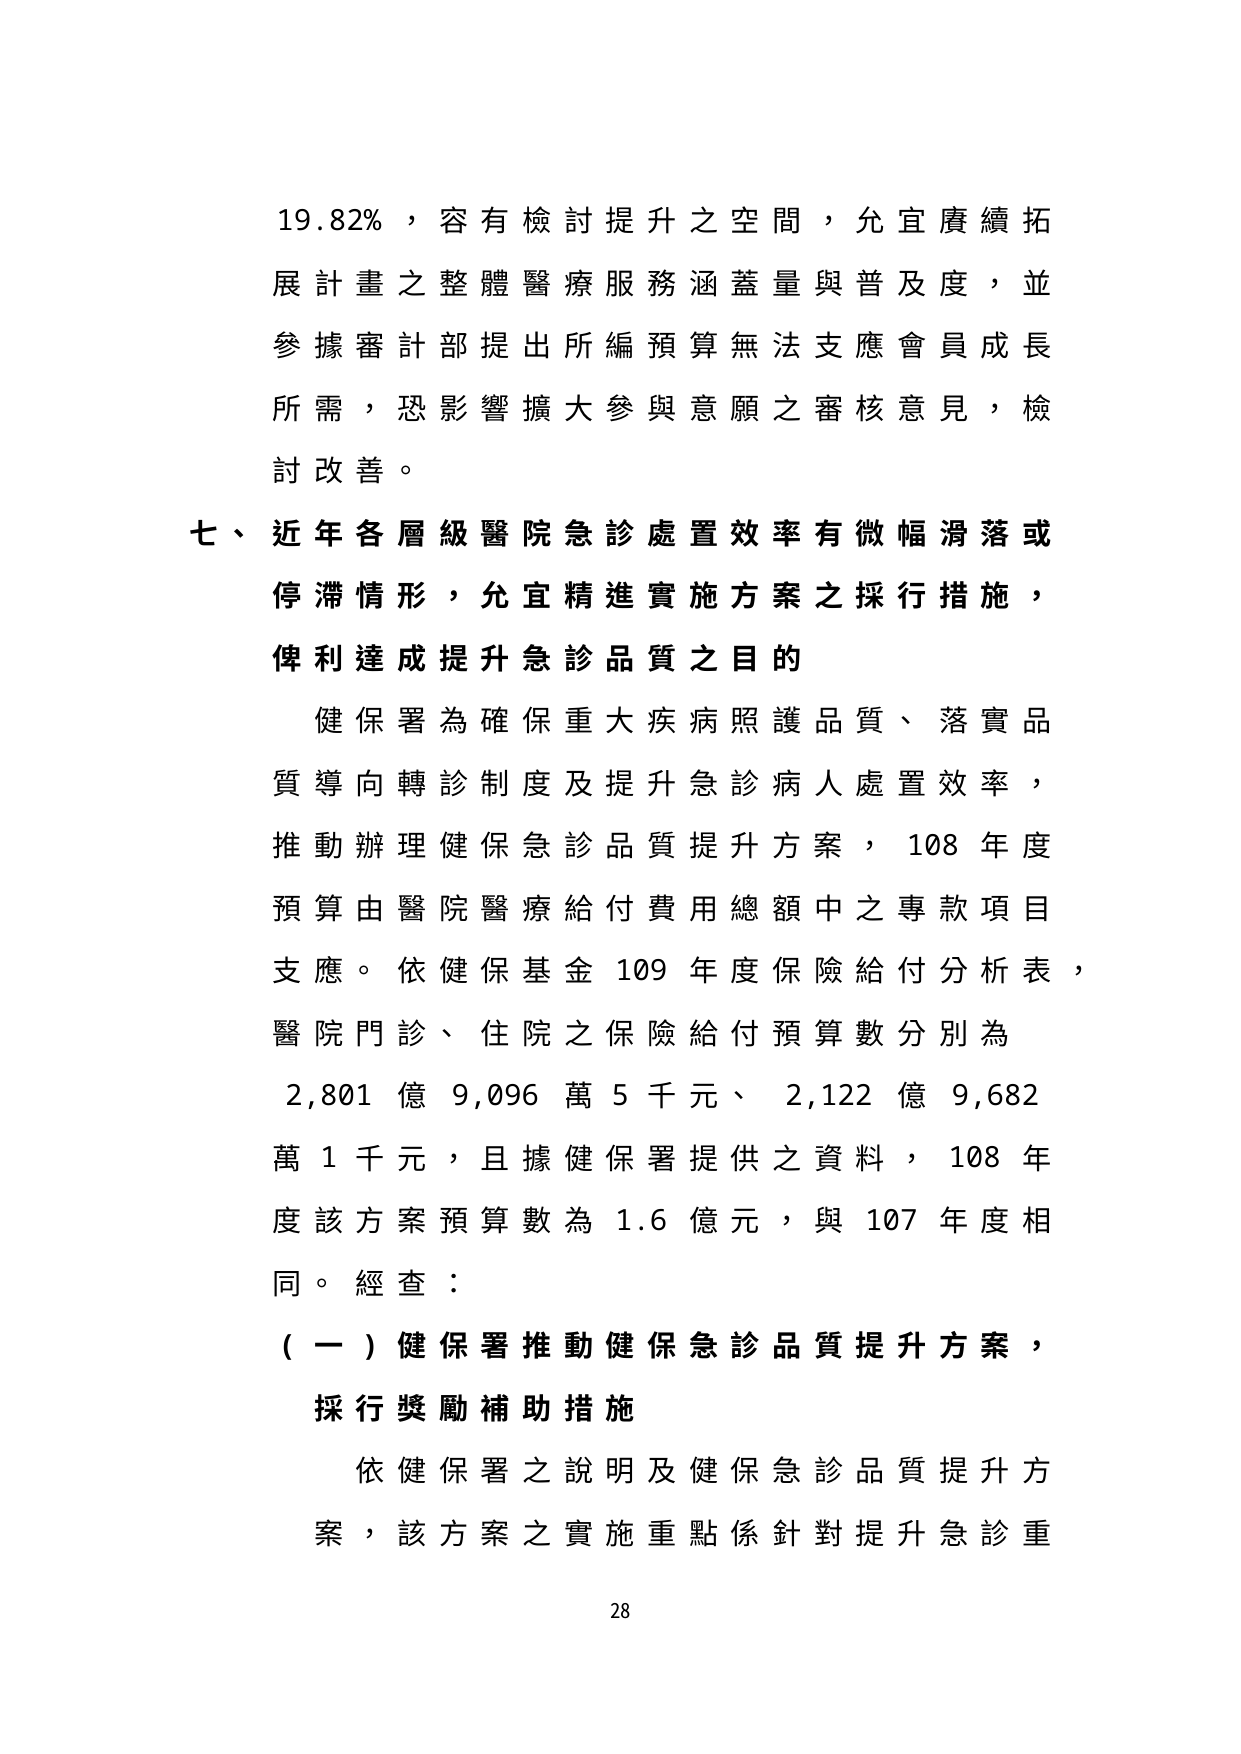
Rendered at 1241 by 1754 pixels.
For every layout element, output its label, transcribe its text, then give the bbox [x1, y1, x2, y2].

text (一)健保署推動健保急診品質提升方案，採行獎勵補助措施 [242, 1302, 1058, 1427]
text 依健保署之說明及健保急診品質提升方案，該方案之實施重點係針對提升急診重大疾病照護品質、適當轉診及急診處置效率等3面向提供獎勵措施，並補助急診專科醫師人力；且就提升急診處置效率乙項，訂有「急診病人停留超過 24 小時之比率」指標，並透過指標表現給予獎勵，藉以提升急診處置效率及舒緩急診之壅塞。 [271, 1427, 1058, 1552]
text 健保署為確保重大疾病照護品質、落實品質導向轉診制度及提升急診病人處置效率，推動辦理健保急診品質提升方案，108年度預算由醫院醫療給付費用總額中之專款項目支應。依健保基金109年度保險給付分析表，醫院門診、住院之保險給付預算數分別為2,801億9,096萬5千元、2,122億9,682萬1千元，且據健保署提供之資料，108年度該方案預算數為1.6億元，與107年度相同。經查： [242, 677, 1058, 1302]
text 七、近年各層級醫院急診處置效率有微幅滑落或停滯情形，允宜精進實施方案之採行措施，俾利達成提升急診品質之目的 [183, 490, 1058, 677]
text 19.82%，容有檢討提升之空間，允宜賡續拓展計畫之整體醫療服務涵蓋量與普及度，並參據審計部提出所編預算無法支應會員成長所需，恐影響擴大參與意願之審核意見，檢討改善。 [242, 177, 1058, 490]
